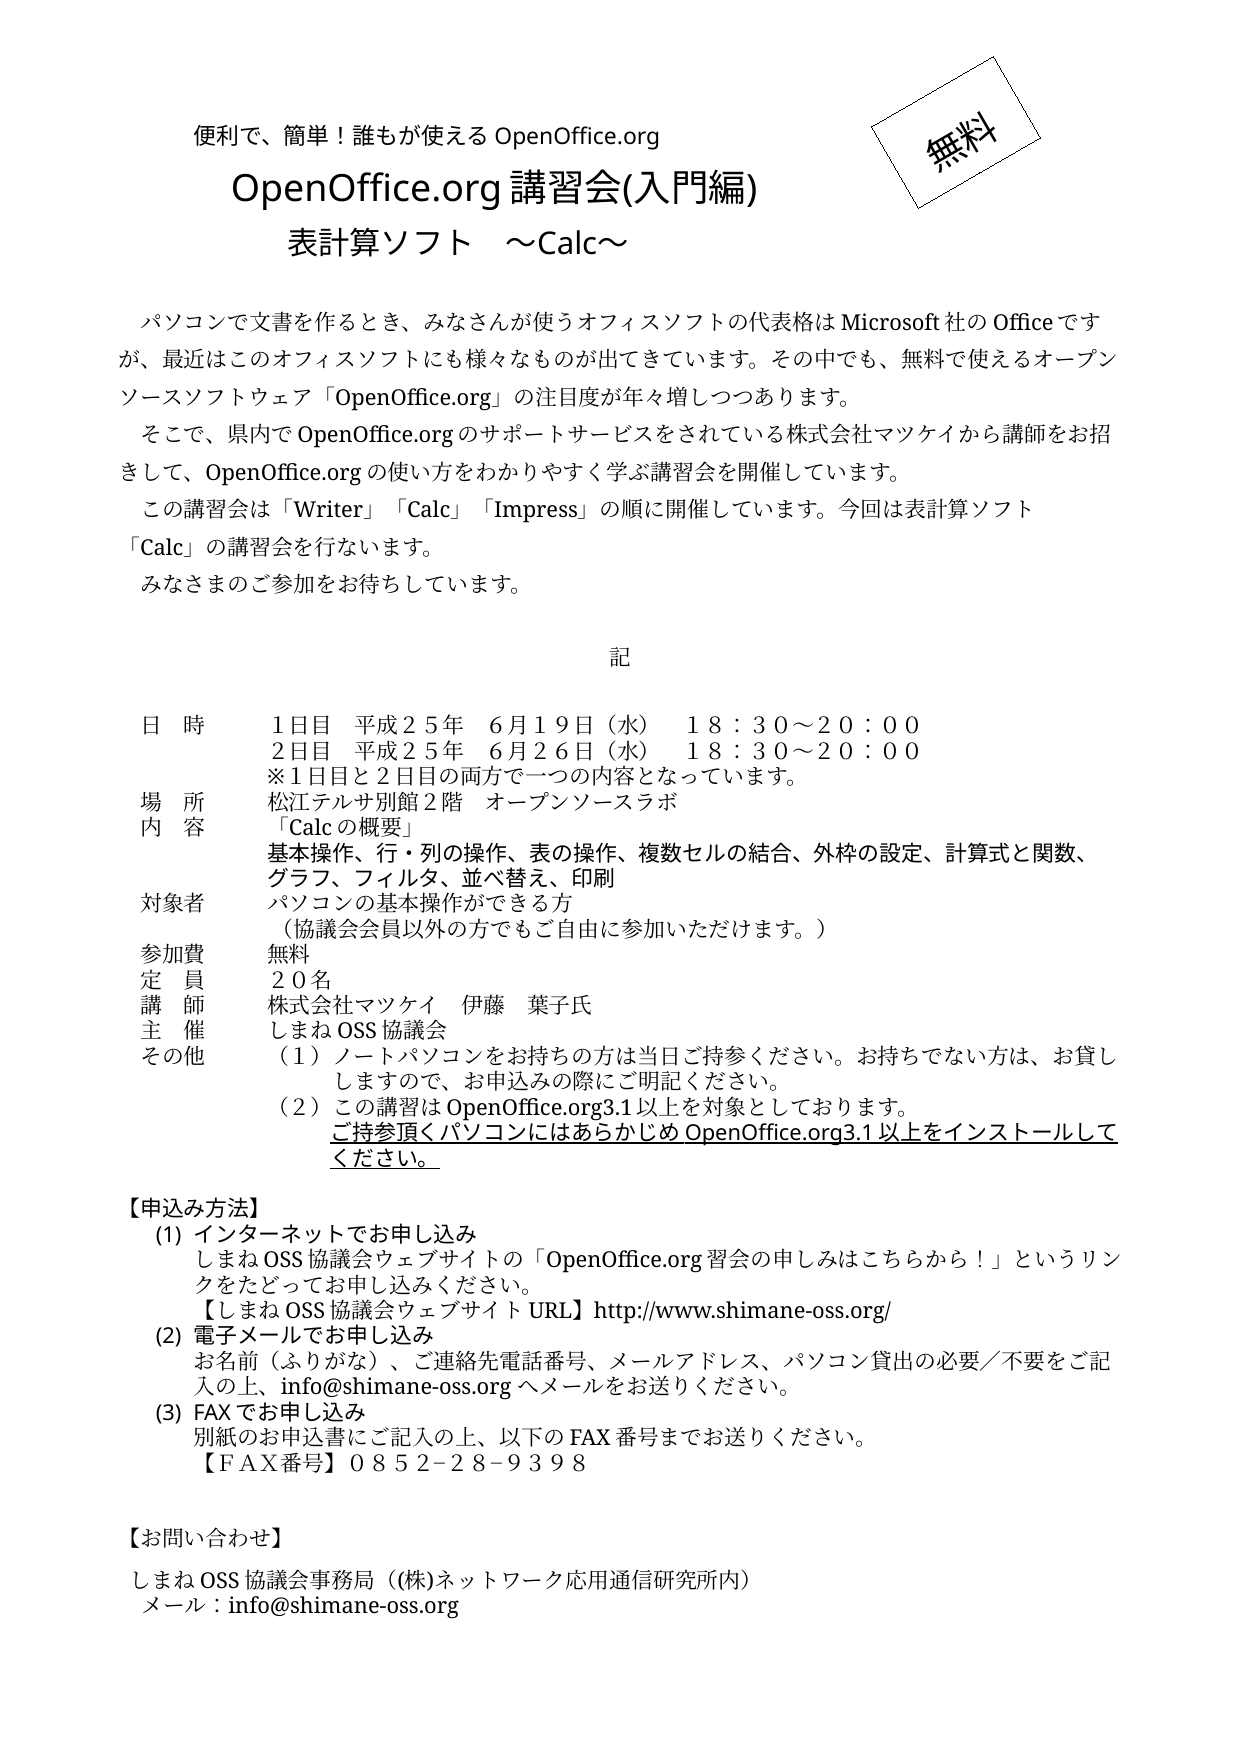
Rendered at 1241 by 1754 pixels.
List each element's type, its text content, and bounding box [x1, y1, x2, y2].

text ご持参頂くパソコンにはあらかじめOpenOffice.org3.1以上をインストールしてください。 [330, 1120, 1122, 1171]
text この講習会は「Writer」「Calc」「Impress」の順に開催しています。今回は表計算ソフト「Calc」の講習会を行ないます。 [118, 492, 1122, 561]
text （２）この講習はOpenOffice.org3.1以上を対象としております。 [118, 1095, 1122, 1120]
text 講 師 株式会社マツケイ 伊藤 葉子氏 [118, 993, 1122, 1018]
text メール：info@shimane-oss.org [118, 1593, 1122, 1619]
text 定 員 ２０名 [118, 968, 1122, 993]
text その他 （１）ノートパソコンをお持ちの方は当日ご持参ください。お持ちでない方は、お貸し [118, 1044, 1122, 1069]
text 【お問い合わせ】 [118, 1521, 1122, 1552]
list 【しまねOSS協議会ウェブサイトURL】http://www.shimane-oss.org/ [156, 1298, 1122, 1323]
text 記 [118, 640, 1122, 672]
text （協議会会員以外の方でもご自由に参加いただけます。） [118, 917, 1122, 942]
text 【申込み方法】 [118, 1196, 1122, 1222]
list しまねOSS協議会ウェブサイトの「OpenOffice.org習会の申しみはこちらから！」というリンクをたどってお申し込みください。 [156, 1247, 1122, 1298]
list 【ＦＡＸ番号】０８５２−２８−９３９８ [156, 1451, 1122, 1476]
text OpenOffice.org講習会(入門編) [118, 157, 1122, 212]
text しますので、お申込みの際にご明記ください。 [118, 1069, 1122, 1095]
text グラフ、フィルタ、並べ替え、印刷 [118, 866, 1122, 891]
list お名前（ふりがな）、ご連絡先電話番号、メールアドレス、パソコン貸出の必要／不要をご記入の上、info@shimane-oss.org へメールをお送りください。 [156, 1349, 1122, 1400]
text パソコンで文書を作るとき、みなさんが使うオフィスソフトの代表格はMicrosoft社のOfficeですが、最近はこのオフィスソフトにも様々なものが出てきています。その中でも、無料で使えるオープンソースソフトウェア「OpenOffice.org」の注目度が年々増しつつあります。 [118, 305, 1122, 411]
text ※１日目と２日目の両方で一つの内容となっています。 [118, 764, 1122, 790]
text 基本操作、行・列の操作、表の操作、複数セルの結合、外枠の設定、計算式と関数、 [118, 841, 1122, 866]
text 表計算ソフト 〜Calc〜 [118, 218, 1122, 263]
text そこで、県内でOpenOffice.orgのサポートサービスをされている株式会社マツケイから講師をお招きして、OpenOffice.orgの使い方をわかりやすく学ぶ講習会を開催しています。 [118, 417, 1122, 486]
list 電子メールでお申し込み [156, 1323, 1122, 1349]
text ２日目 平成２５年 ６月２６日（水） １８：３０〜２０：００ [118, 739, 1122, 764]
text 日 時 １日目 平成２５年 ６月１９日（水） １８：３０〜２０：００ [118, 713, 1122, 739]
text 参加費 無料 [118, 942, 1122, 968]
text 対象者 パソコンの基本操作ができる方 [118, 891, 1122, 917]
list インターネットでお申し込み [156, 1222, 1122, 1247]
text みなさまのご参加をお待ちしています。 [118, 567, 1122, 599]
text 場 所 松江テルサ別館２階 オープンソースラボ [118, 790, 1122, 815]
list 別紙のお申込書にご記入の上、以下のFAX番号までお送りください。 [156, 1425, 1122, 1451]
text 内 容 「Calcの概要」 [118, 815, 1122, 841]
list FAXでお申し込み [156, 1400, 1122, 1425]
text 便利で、簡単！誰もが使えるOpenOffice.org [118, 118, 1122, 151]
text しまねOSS協議会事務局（(株)ネットワーク応用通信研究所内） [118, 1568, 1122, 1593]
text 主 催 しまねOSS協議会 [118, 1018, 1122, 1044]
